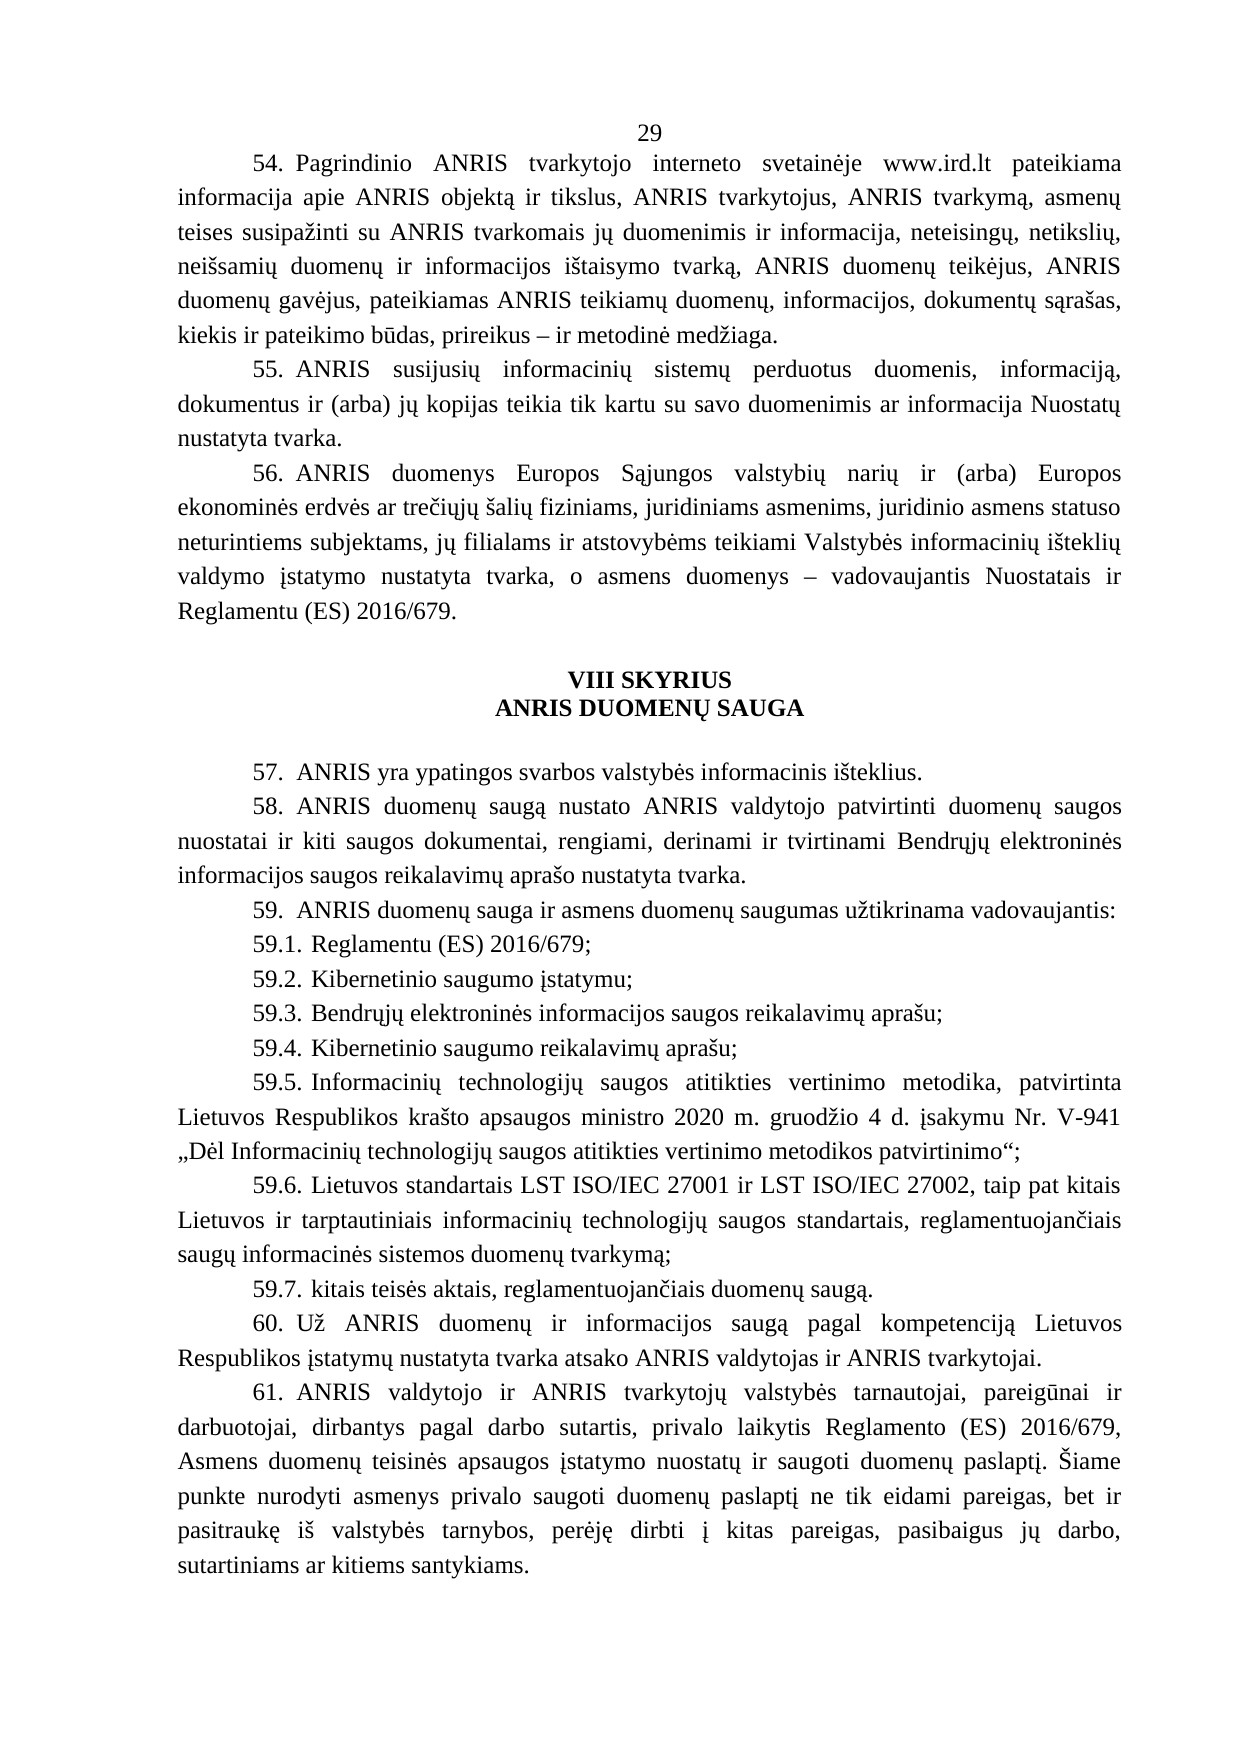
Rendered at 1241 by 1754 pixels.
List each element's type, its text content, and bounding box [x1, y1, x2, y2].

text 59. ANRIS duomenų sauga ir asmens duomenų saugumas užtikrinama vadovaujantis: [177, 895, 1122, 923]
text 59.4. Kibernetinio saugumo reikalavimų aprašu; [177, 1033, 1122, 1061]
text 57. ANRIS yra ypatingos svarbos valstybės informacinis išteklius. [177, 757, 1122, 786]
text 56. ANRIS duomenys Europos Sąjungos valstybių narių ir (arba) Europos ekonominės erdvės ar trečiųjų šalių fiziniams, juridiniams asmenims, juridinio asmens statuso neturintiems subjektams, jų filialams ir atstovybėms teikiami Valstybės informacinių išteklių valdymo įstatymo nustatyta tvarka, o asmens duomenys – vadovaujantis Nuostatais ir Reglamentu (ES) 2016/679. [177, 458, 1122, 624]
text 58. ANRIS duomenų saugą nustato ANRIS valdytojo patvirtinti duomenų saugos nuostatai ir kiti saugos dokumentai, rengiami, derinami ir tvirtinami Bendrųjų elektroninės informacijos saugos reikalavimų aprašo nustatyta tvarka. [177, 791, 1122, 889]
text 61. ANRIS valdytojo ir ANRIS tvarkytojų valstybės tarnautojai, pareigūnai ir darbuotojai, dirbantys pagal darbo sutartis, privalo laikytis Reglamento (ES) 2016/679, Asmens duomenų teisinės apsaugos įstatymo nuostatų ir saugoti duomenų paslaptį. Šiame punkte nurodyti asmenys privalo saugoti duomenų paslaptį ne tik eidami pareigas, bet ir pasitraukę iš valstybės tarnybos, perėję dirbti į kitas pareigas, pasibaigus jų darbo, sutartiniams ar kitiems santykiams. [177, 1377, 1122, 1578]
text 59.2. Kibernetinio saugumo įstatymu; [177, 964, 1122, 992]
text 55. ANRIS susijusių informacinių sistemų perduotus duomenis, informaciją, dokumentus ir (arba) jų kopijas teikia tik kartu su savo duomenimis ar informacija Nuostatų nustatyta tvarka. [177, 354, 1122, 452]
text 54. Pagrindinio ANRIS tvarkytojo interneto svetainėje www.ird.lt pateikiama informacija apie ANRIS objektą ir tikslus, ANRIS tvarkytojus, ANRIS tvarkymą, asmenų teises susipažinti su ANRIS tvarkomais jų duomenimis ir informacija, neteisingų, netikslių, neišsamių duomenų ir informacijos ištaisymo tvarką, ANRIS duomenų teikėjus, ANRIS duomenų gavėjus, pateikiamas ANRIS teikiamų duomenų, informacijos, dokumentų sąrašas, kiekis ir pateikimo būdas, prireikus – ir metodinė medžiaga. [177, 148, 1122, 349]
text 59.7. kitais teisės aktais, reglamentuojančiais duomenų saugą. [177, 1274, 1122, 1303]
text 60. Už ANRIS duomenų ir informacijos saugą pagal kompetenciją Lietuvos Respublikos įstatymų nustatyta tvarka atsako ANRIS valdytojas ir ANRIS tvarkytojai. [177, 1308, 1122, 1372]
text 59.3. Bendrųjų elektroninės informacijos saugos reikalavimų aprašu; [177, 998, 1122, 1027]
text VIII SKYRIUS [177, 665, 1122, 693]
text 59.5. Informacinių technologijų saugos atitikties vertinimo metodika, patvirtinta Lietuvos Respublikos krašto apsaugos ministro 2020 m. gruodžio 4 d. įsakymu Nr. V-941 „Dėl Informacinių technologijų saugos atitikties vertinimo metodikos patvirtinimo“; [177, 1067, 1122, 1165]
text 59.1. Reglamentu (ES) 2016/679; [177, 929, 1122, 958]
text ANRIS duomenų sauga [177, 693, 1122, 722]
text 59.6. Lietuvos standartais LST ISO/IEC 27001 ir LST ISO/IEC 27002, taip pat kitais Lietuvos ir tarptautiniais informacinių technologijų saugos standartais, reglamentuojančiais saugų informacinės sistemos duomenų tvarkymą; [177, 1171, 1122, 1268]
